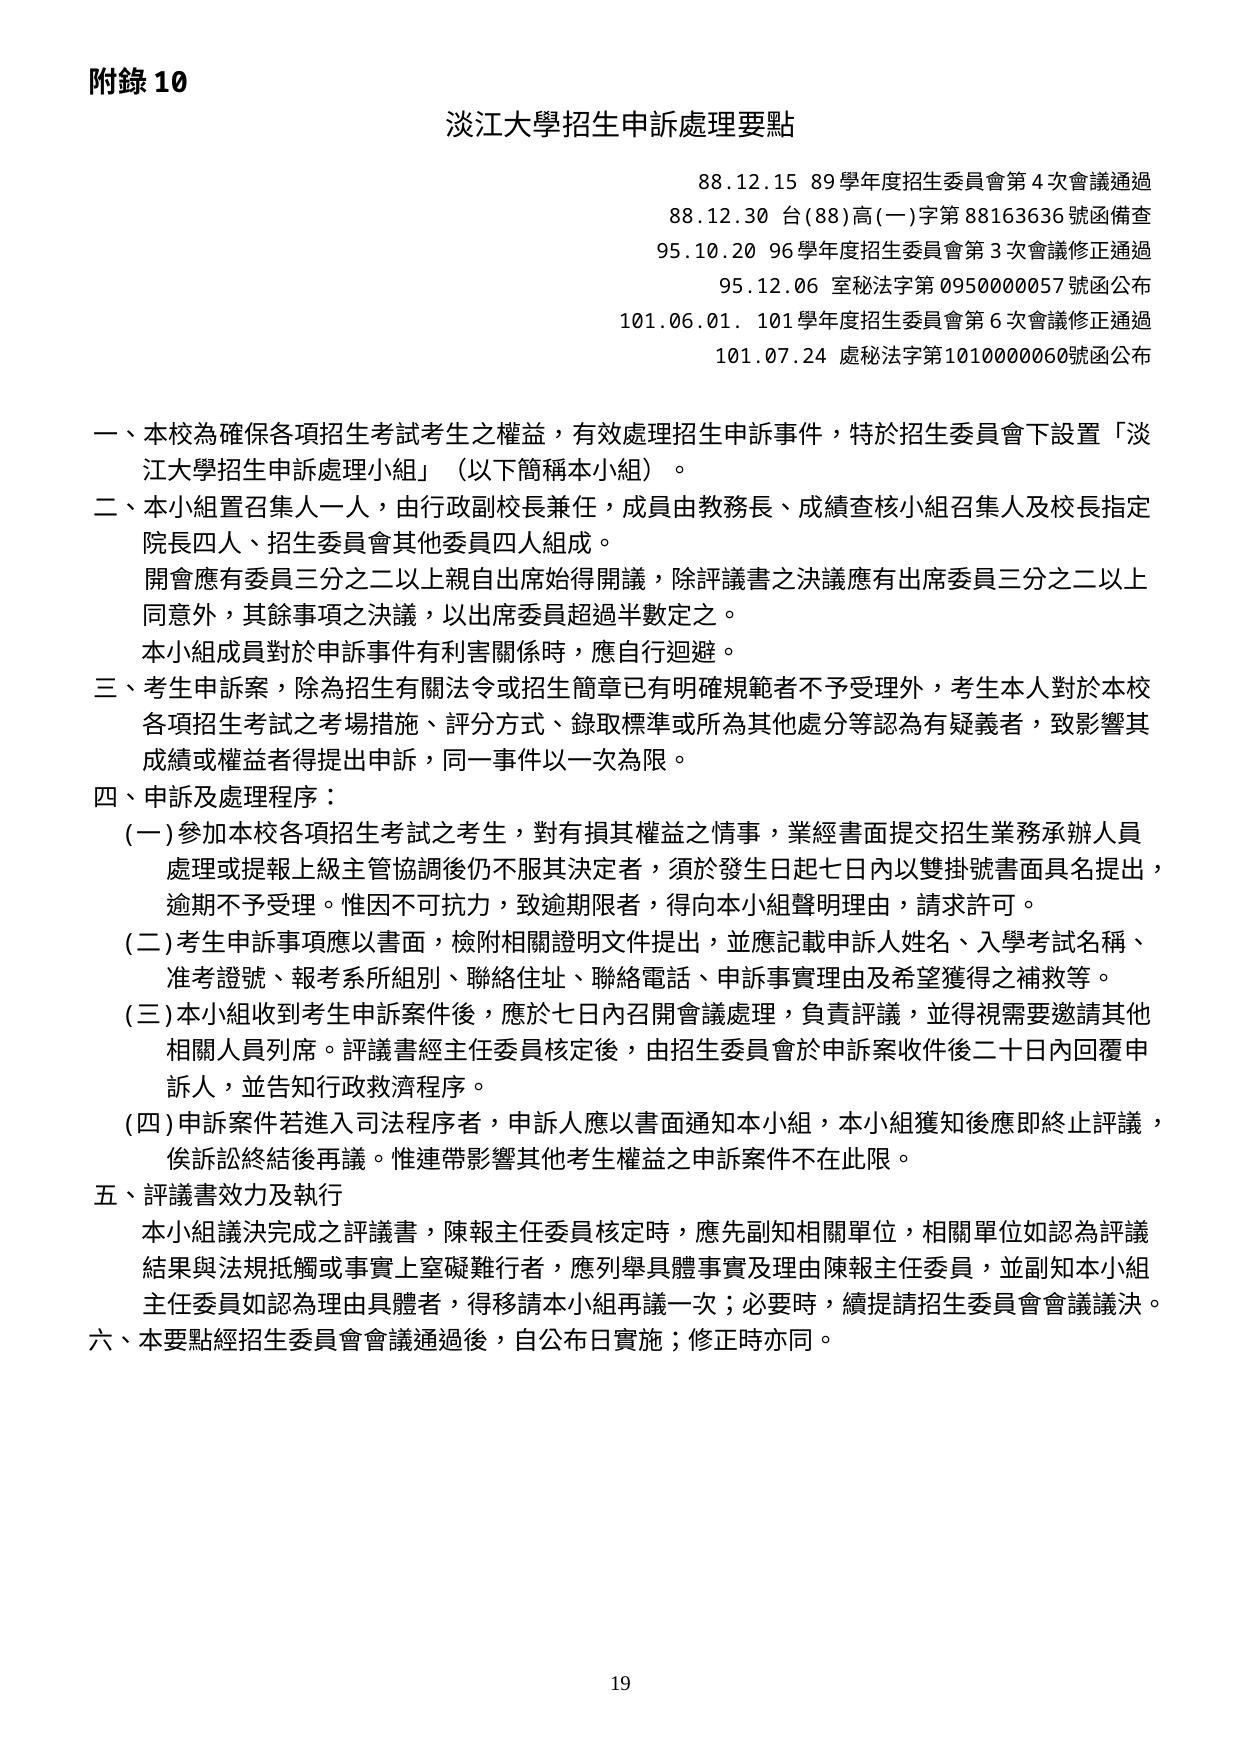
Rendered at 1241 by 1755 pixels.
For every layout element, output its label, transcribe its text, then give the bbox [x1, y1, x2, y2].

text 本小組成員對於申訴事件有利害關係時，應自行迴避。 [93, 632, 1152, 668]
text 本小組議決完成之評議書，陳報主任委員核定時，應先副知相關單位，相關單位如認為評議結果與法規抵觸或事實上窒礙難行者，應列舉具體事實及理由陳報主任委員，並副知本小組。主任委員如認為理由具體者，得移請本小組再議一次；必要時，續提請招生委員會會議議決。 [141, 1212, 1152, 1321]
text 101.07.24 處秘法字第1010000060號函公布 [89, 339, 1152, 369]
text (三)本小組收到考生申訴案件後，應於七日內召開會議處理，負責評議，並得視需要邀請其他相關人員列席。評議書經主任委員核定後，由招生委員會於申訴案收件後二十日內回覆申訴人，並告知行政救濟程序。 [121, 994, 1152, 1103]
text 六、本要點經招生委員會會議通過後，自公布日實施；修正時亦同。 [89, 1321, 1152, 1357]
text 二、本小組置召集人一人，由行政副校長兼任，成員由教務長、成績查核小組召集人及校長指定院長四人、招生委員會其他委員四人組成。 [93, 487, 1152, 559]
text 五、評議書效力及執行 [93, 1176, 1152, 1212]
text 淡江大學招生申訴處理要點 [89, 101, 1152, 144]
text 95.12.06 室秘法字第0950000057號函公布 [89, 269, 1152, 299]
text 88.12.15 89學年度招生委員會第4次會議通過 [89, 165, 1152, 195]
text (四)申訴案件若進入司法程序者，申訴人應以書面通知本小組，本小組獲知後應即終止評議，俟訴訟終結後再議。惟連帶影響其他考生權益之申訴案件不在此限。 [121, 1103, 1145, 1176]
text 附錄10 [89, 59, 1153, 101]
text (一)參加本校各項招生考試之考生，對有損其權益之情事，業經書面提交招生業務承辦人員處理或提報上級主管協調後仍不服其決定者，須於發生日起七日內以雙掛號書面具名提出，逾期不予受理。惟因不可抗力，致逾期限者，得向本小組聲明理由，請求許可。 [121, 813, 1145, 922]
text 四、申訴及處理程序： [93, 777, 1152, 813]
text (二)考生申訴事項應以書面，檢附相關證明文件提出，並應記載申訴人姓名、入學考試名稱、准考證號、報考系所組別、聯絡住址、聯絡電話、申訴事實理由及希望獲得之補救等。 [121, 922, 1152, 994]
text 三、考生申訴案，除為招生有關法令或招生簡章已有明確規範者不予受理外，考生本人對於本校各項招生考試之考場措施、評分方式、錄取標準或所為其他處分等認為有疑義者，致影響其成績或權益者得提出申訴，同一事件以一次為限。 [93, 668, 1152, 777]
text 95.10.20 96學年度招生委員會第3次會議修正通過 [89, 234, 1152, 265]
text 開會應有委員三分之二以上親自出席始得開議，除評議書之決議應有出席委員三分之二以上同意外，其餘事項之決議，以出席委員超過半數定之。 [142, 559, 1152, 632]
text 一、本校為確保各項招生考試考生之權益，有效處理招生申訴事件，特於招生委員會下設置「淡江大學招生申訴處理小組」（以下簡稱本小組）。 [93, 414, 1152, 487]
text 88.12.30 台(88)高(一)字第88163636號函備查 [89, 200, 1152, 230]
text 101.06.01. 101學年度招生委員會第6次會議修正通過 [89, 304, 1152, 334]
